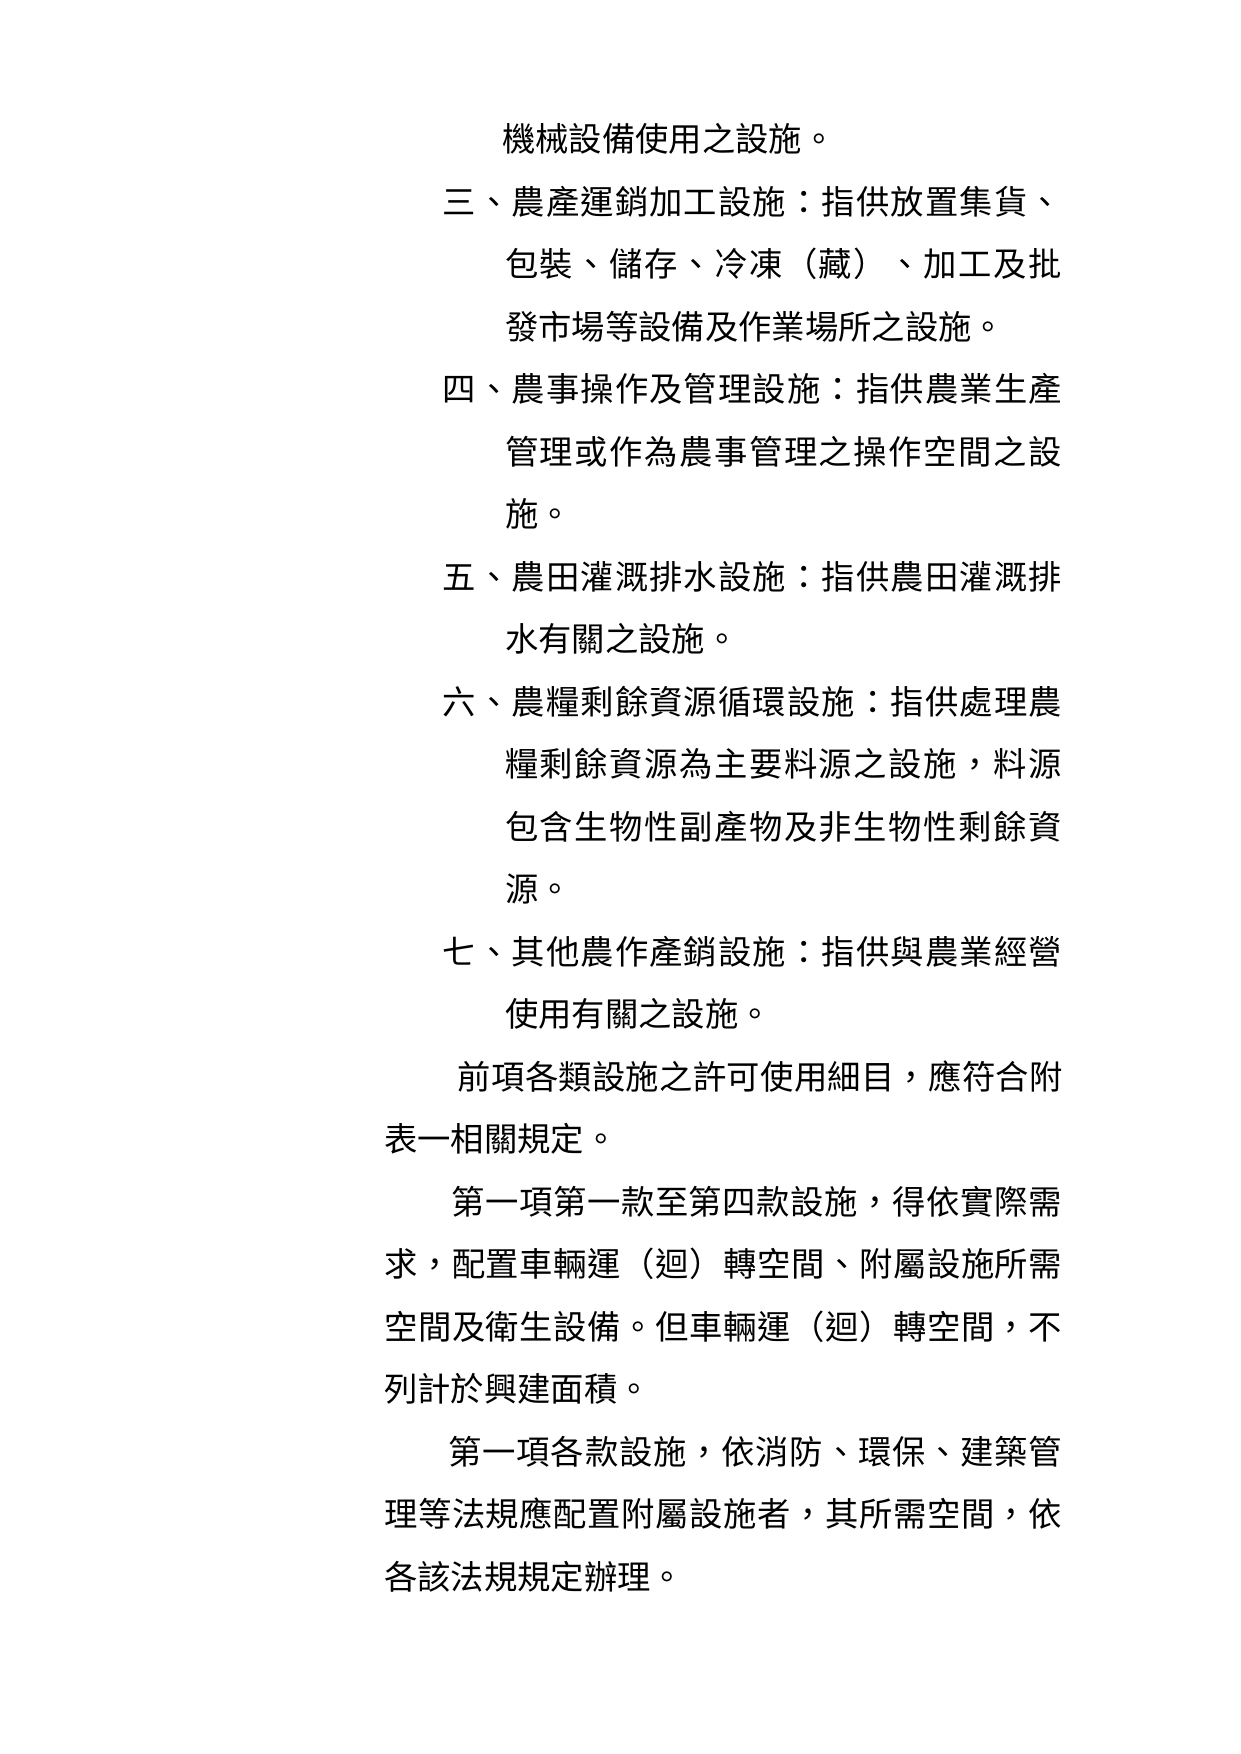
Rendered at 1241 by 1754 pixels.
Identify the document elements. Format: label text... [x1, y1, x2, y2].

text 六、農糧剩餘資源循環設施：指供處理農糧剩餘資源為主要料源之設施，料源包含生物性副產物及非生物性剩餘資源。 [443, 658, 1063, 908]
text 第一項各款設施，依消防、環保、建築管理等法規應配置附屬設施者，其所需空間，依各該法規規定辦理。 [384, 1408, 1063, 1596]
text 七、其他農作產銷設施：指供與農業經營使用有關之設施。 [443, 908, 1063, 1033]
text 機械設備使用之設施。 [443, 96, 1063, 158]
text 四、農事操作及管理設施：指供農業生產管理或作為農事管理之操作空間之設施。 [443, 346, 1063, 533]
text 五、農田灌溉排水設施：指供農田灌溉排水有關之設施。 [443, 533, 1063, 658]
text 三、農產運銷加工設施：指供放置集貨、包裝、儲存、冷凍（藏）、加工及批發市場等設備及作業場所之設施。 [443, 158, 1063, 346]
text 前項各類設施之許可使用細目，應符合附表一相關規定。 [384, 1033, 1063, 1158]
text 第一項第一款至第四款設施，得依實際需求，配置車輛運（迴）轉空間、附屬設施所需空間及衛生設備。但車輛運（迴）轉空間，不列計於興建面積。 [384, 1158, 1063, 1408]
